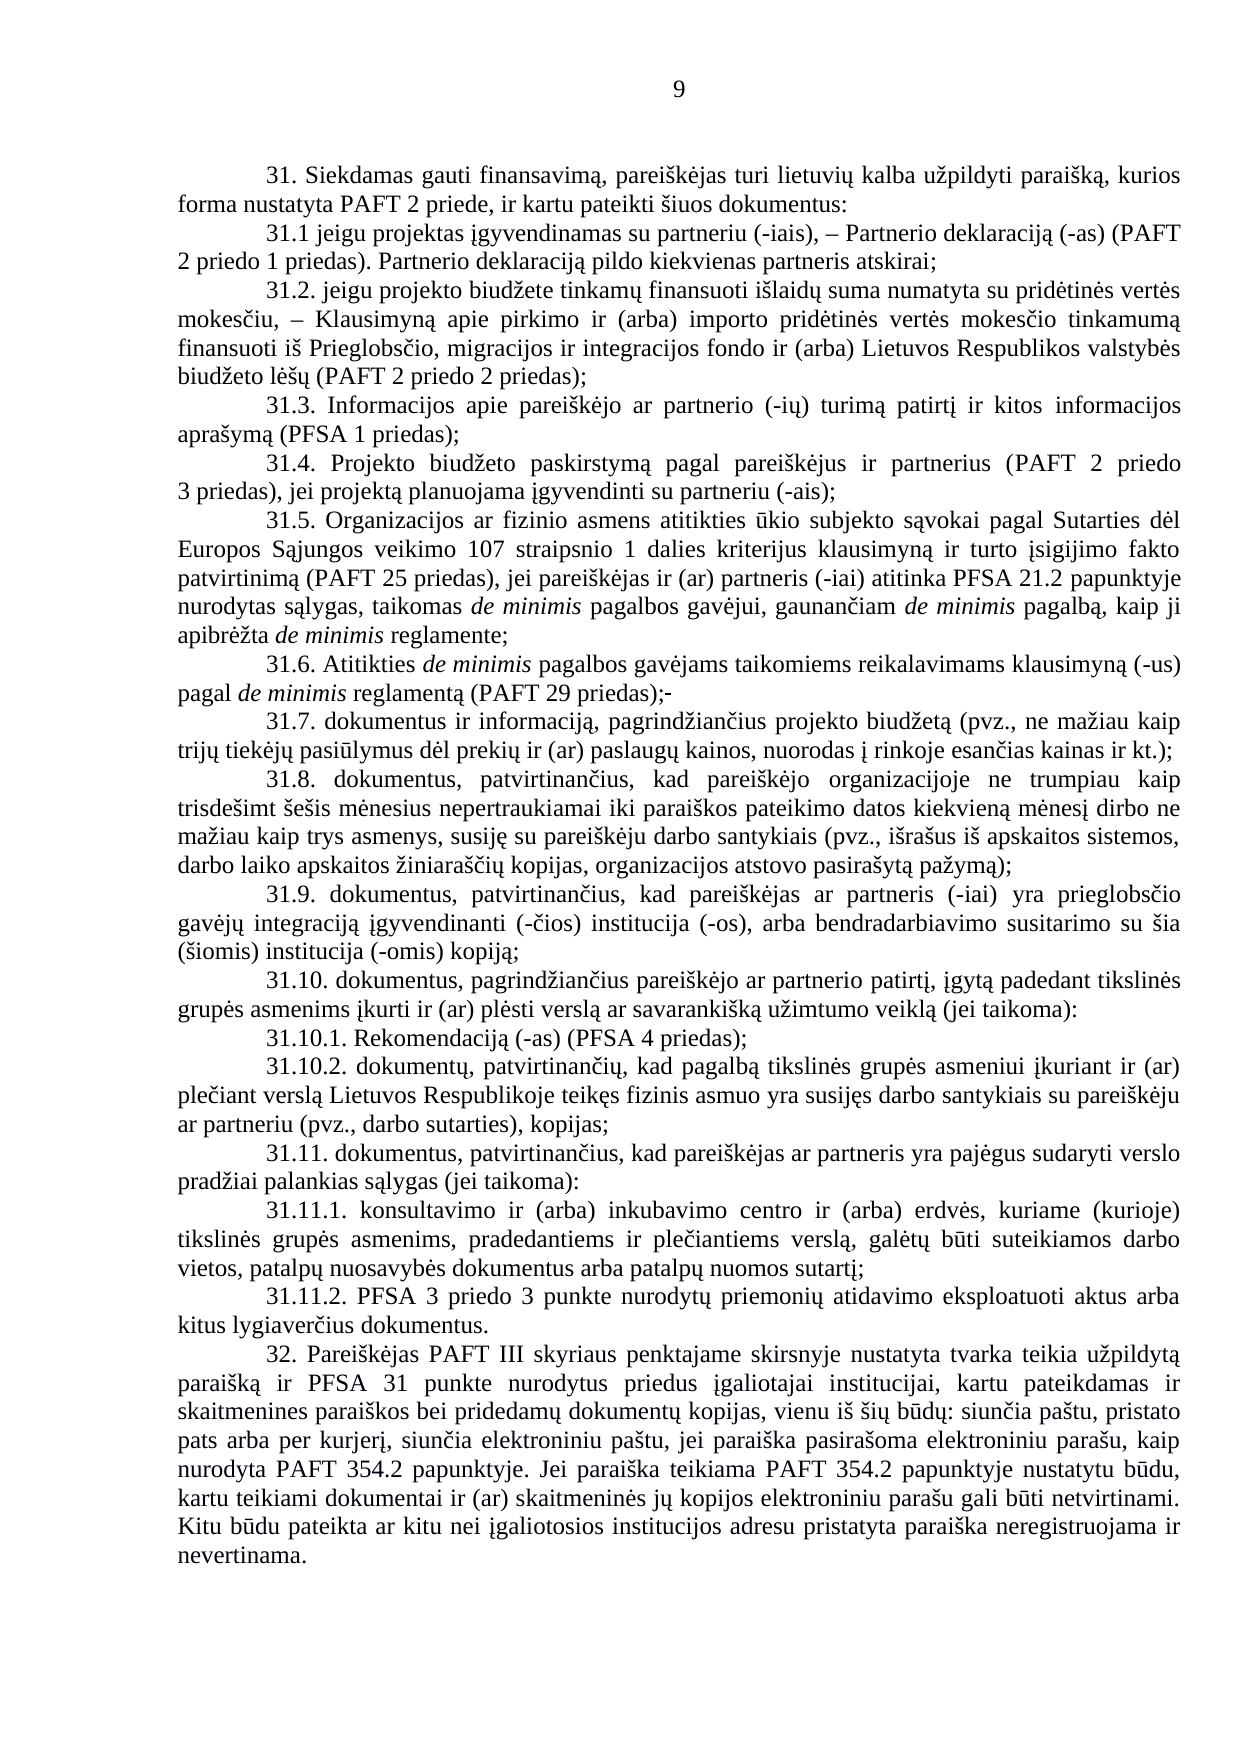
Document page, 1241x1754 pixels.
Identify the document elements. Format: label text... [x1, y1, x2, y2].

text 31.7. dokumentus ir informaciją, pagrindžiančius projekto biudžetą (pvz., ne mažiau kaip trijų tiekėjų pasiūlymus dėl prekių ir (ar) paslaugų kainos, nuorodas į rinkoje esančias kainas ir kt.); [177, 706, 1181, 764]
text 31.11.1. konsultavimo ir (arba) inkubavimo centro ir (arba) erdvės, kuriame (kurioje) tikslinės grupės asmenims, pradedantiems ir plečiantiems verslą, galėtų būti suteikiamos darbo vietos, patalpų nuosavybės dokumentus arba patalpų nuomos sutartį; [177, 1195, 1181, 1281]
text 32. Pareiškėjas PAFT III skyriaus penktajame skirsnyje nustatyta tvarka teikia užpildytą paraišką ir PFSA 31 punkte nurodytus priedus įgaliotajai institucijai, kartu pateikdamas ir skaitmenines paraiškos bei pridedamų dokumentų kopijas, vienu iš šių būdų: siunčia paštu, pristato pats arba per kurjerį, siunčia elektroniniu paštu, jei paraiška pasirašoma elektroniniu parašu, kaip nurodyta PAFT 354.2 papunktyje. Jei paraiška teikiama PAFT 354.2 papunktyje nustatytu būdu, kartu teikiami dokumentai ir (ar) skaitmeninės jų kopijos elektroniniu parašu gali būti netvirtinami. Kitu būdu pateikta ar kitu nei įgaliotosios institucijos adresu pristatyta paraiška neregistruojama ir nevertinama. [177, 1339, 1181, 1569]
text 31.6. Atitikties de minimis pagalbos gavėjams taikomiems reikalavimams klausimyną (‑us) pagal de minimis reglamentą (PAFT 29 priedas); [177, 649, 1181, 706]
text 31.10.1. Rekomendaciją (-as) (PFSA 4 priedas); [177, 1023, 1181, 1051]
text 31.10.2. dokumentų, patvirtinančių, kad pagalbą tikslinės grupės asmeniui įkuriant ir (ar) plečiant verslą Lietuvos Respublikoje teikęs fizinis asmuo yra susijęs darbo santykiais su pareiškėju ar partneriu (pvz., darbo sutarties), kopijas; [177, 1051, 1181, 1138]
text 31.1 jeigu projektas įgyvendinamas su partneriu (-iais), – Partnerio deklaraciją (-as) (PAFT 2 priedo 1 priedas). Partnerio deklaraciją pildo kiekvienas partneris atskirai; [177, 218, 1181, 275]
text 31.3. Informacijos apie pareiškėjo ar partnerio (-ių) turimą patirtį ir kitos informacijos aprašymą (PFSA 1 priedas); [177, 390, 1181, 448]
text 31.4. Projekto biudžeto paskirstymą pagal pareiškėjus ir partnerius (PAFT 2 priedo 3 priedas), jei projektą planuojama įgyvendinti su partneriu (-ais); [177, 448, 1181, 505]
text 31.11. dokumentus, patvirtinančius, kad pareiškėjas ar partneris yra pajėgus sudaryti verslo pradžiai palankias sąlygas (jei taikoma): [177, 1138, 1181, 1195]
text 31.2. jeigu projekto biudžete tinkamų finansuoti išlaidų suma numatyta su pridėtinės vertės mokesčiu, – Klausimyną apie pirkimo ir (arba) importo pridėtinės vertės mokesčio tinkamumą finansuoti iš Prieglobsčio, migracijos ir integracijos fondo ir (arba) Lietuvos Respublikos valstybės biudžeto lėšų (PAFT 2 priedo 2 priedas); [177, 275, 1181, 390]
text 31.8. dokumentus, patvirtinančius, kad pareiškėjo organizacijoje ne trumpiau kaip trisdešimt šešis mėnesius nepertraukiamai iki paraiškos pateikimo datos kiekvieną mėnesį dirbo ne mažiau kaip trys asmenys, susiję su pareiškėju darbo santykiais (pvz., išrašus iš apskaitos sistemos, darbo laiko apskaitos žiniaraščių kopijas, organizacijos atstovo pasirašytą pažymą); [177, 764, 1181, 879]
text 31.5. Organizacijos ar fizinio asmens atitikties ūkio subjekto sąvokai pagal Sutarties dėl Europos Sąjungos veikimo 107 straipsnio 1 dalies kriterijus klausimyną ir turto įsigijimo fakto patvirtinimą (PAFT 25 priedas), jei pareiškėjas ir (ar) partneris (-iai) atitinka PFSA 21.2 papunktyje nurodytas sąlygas, taikomas de minimis pagalbos gavėjui, gaunančiam de minimis pagalbą, kaip ji apibrėžta de minimis reglamente; [177, 505, 1181, 649]
text 31.11.2. PFSA 3 priedo 3 punkte nurodytų priemonių atidavimo eksploatuoti aktus arba kitus lygiaverčius dokumentus. [177, 1281, 1181, 1339]
text 31.10. dokumentus, pagrindžiančius pareiškėjo ar partnerio patirtį, įgytą padedant tikslinės grupės asmenims įkurti ir (ar) plėsti verslą ar savarankišką užimtumo veiklą (jei taikoma): [177, 965, 1181, 1023]
text 31.9. dokumentus, patvirtinančius, kad pareiškėjas ar partneris (-iai) yra prieglobsčio gavėjų integraciją įgyvendinanti (-čios) institucija (-os), arba bendradarbiavimo susitarimo su šia (šiomis) institucija (-omis) kopiją; [177, 879, 1181, 965]
text 31. Siekdamas gauti finansavimą, pareiškėjas turi lietuvių kalba užpildyti paraišką, kurios forma nustatyta PAFT 2 priede, ir kartu pateikti šiuos dokumentus: [177, 160, 1181, 218]
